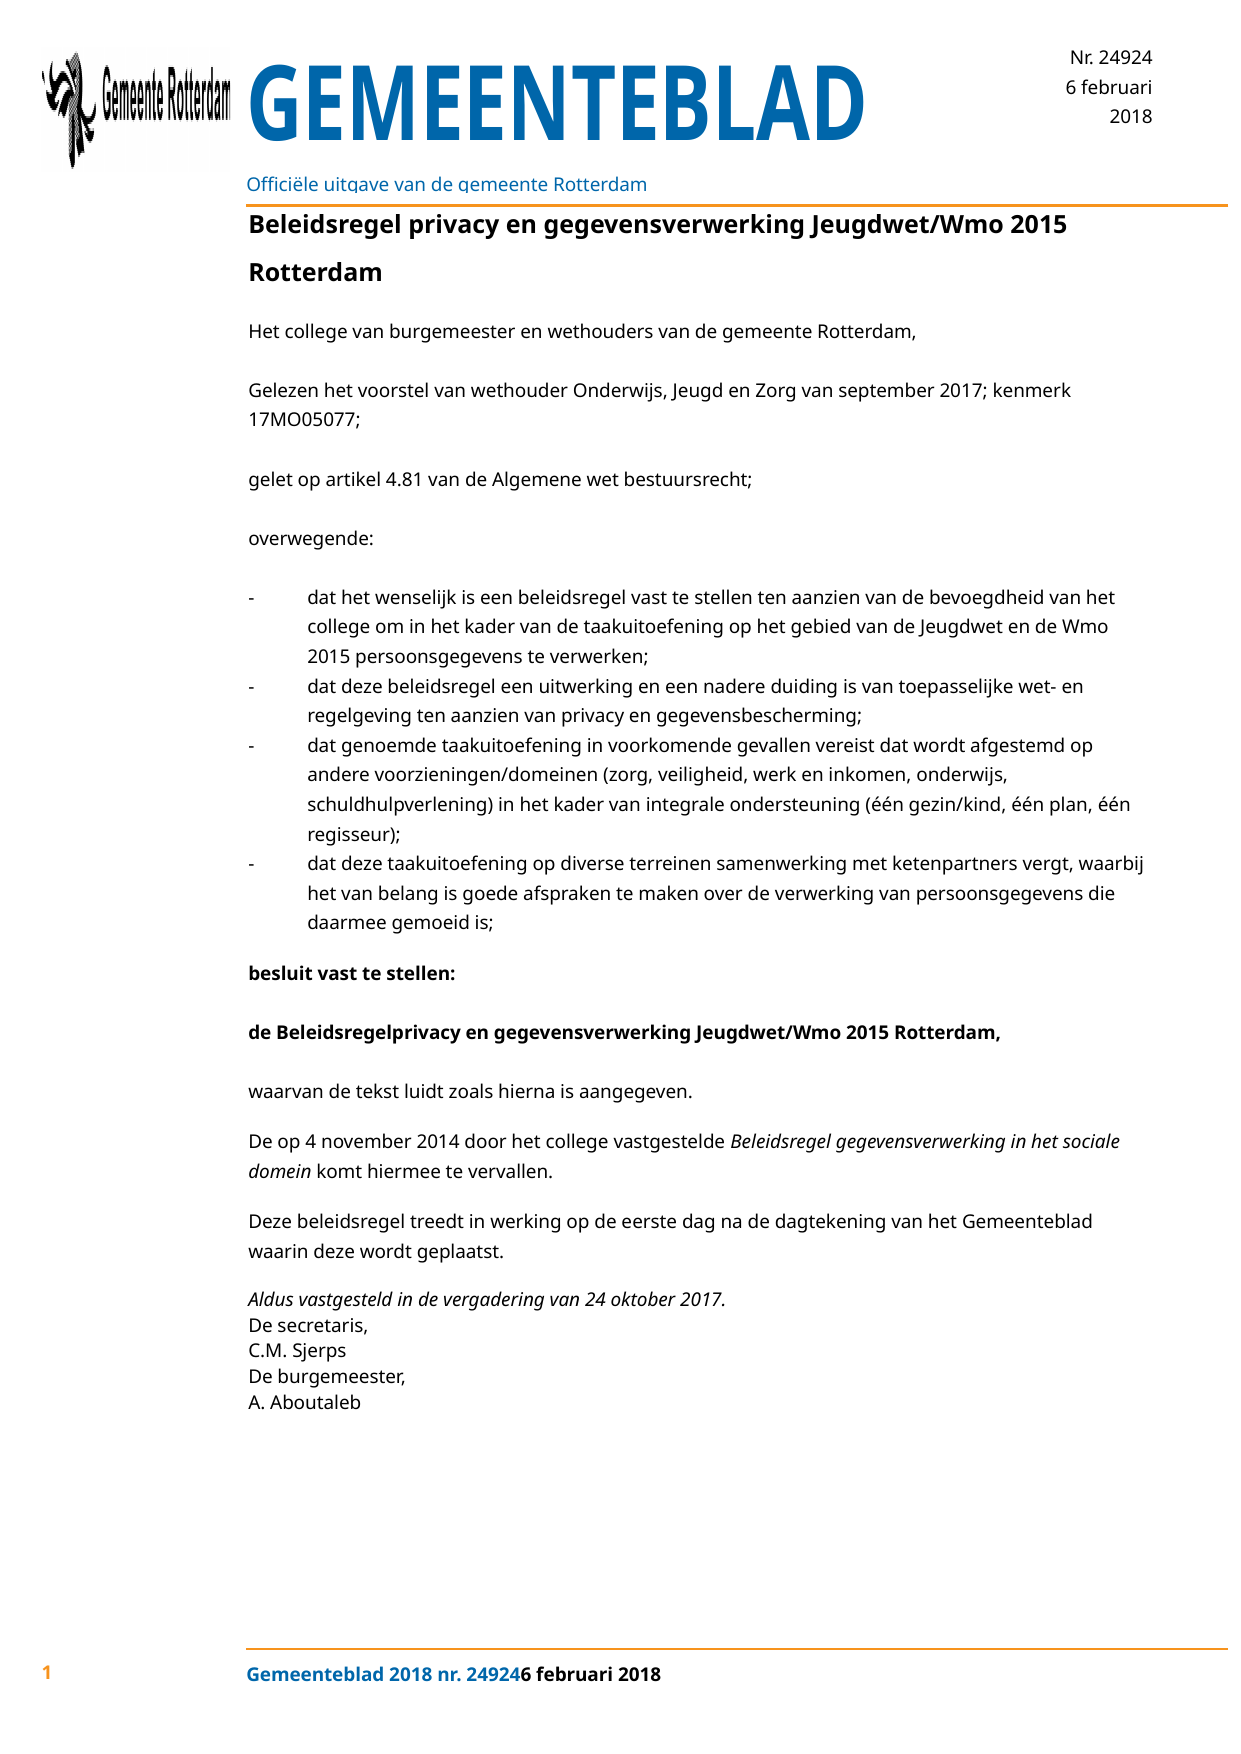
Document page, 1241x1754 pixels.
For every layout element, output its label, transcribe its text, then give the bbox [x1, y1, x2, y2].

picture [41, 47, 231, 172]
text C.M. Sjerps [248, 1337, 1152, 1363]
text Deze beleidsregel treedt in werking op de eerste dag na de dagtekening van het Gemeenteblad waarin deze wordt geplaatst. [248, 1209, 1152, 1264]
text De burgemeester, [248, 1363, 1152, 1389]
text gelet op artikel 4.81 van de Algemene wet bestuursrecht; [248, 466, 1152, 492]
text Beleidsregel privacy en gegevensverwerking Jeugdwet/Wmo 2015 Rotterdam [248, 207, 1152, 288]
text besluit vast te stellen: [248, 960, 1152, 986]
text A. Aboutaleb [248, 1389, 1152, 1415]
text De secretaris, [248, 1312, 1152, 1337]
text overwegende: [248, 525, 1152, 551]
list dat deze beleidsregel een uitwerking en een nadere duiding is van toepasselijke wet- en regelgeving ten aanzien van privacy en gegevensbescherming; [248, 673, 1152, 728]
text De op 4 november 2014 door het college vastgestelde Beleidsregel gegevensverwerking in het sociale domein komt hiermee te vervallen. [248, 1129, 1152, 1184]
text Gelezen het voorstel van wethouder Onderwijs, Jeugd en Zorg van september 2017; kenmerk 17MO05077; [248, 377, 1152, 432]
list dat deze taakuitoefening op diverse terreinen samenwerking met ketenpartners vergt, waarbij het van belang is goede afspraken te maken over de verwerking van persoonsgegevens die daarmee gemoeid is; [248, 850, 1152, 935]
text waarvan de tekst luidt zoals hierna is aangegeven. [248, 1078, 1152, 1104]
list dat het wenselijk is een beleidsregel vast te stellen ten aanzien van de bevoegdheid van het college om in het kader van de taakuitoefening op het gebied van de Jeugdwet en de Wmo 2015 persoonsgegevens te verwerken; [248, 584, 1152, 669]
text Het college van burgemeester en wethouders van de gemeente Rotterdam, [248, 318, 1152, 344]
text de Beleidsregelprivacy en gegevensverwerking Jeugdwet/Wmo 2015 Rotterdam, [248, 1019, 1152, 1045]
list dat genoemde taakuitoefening in voorkomende gevallen vereist dat wordt afgestemd op andere voorzieningen/domeinen (zorg, veiligheid, werk en inkomen, onderwijs, schuldhulpverlening) in het kader van integrale ondersteuning (één gezin/kind, één plan, één regisseur); [248, 732, 1152, 847]
text Aldus vastgesteld in de vergadering van 24 oktober 2017. [248, 1286, 1152, 1312]
